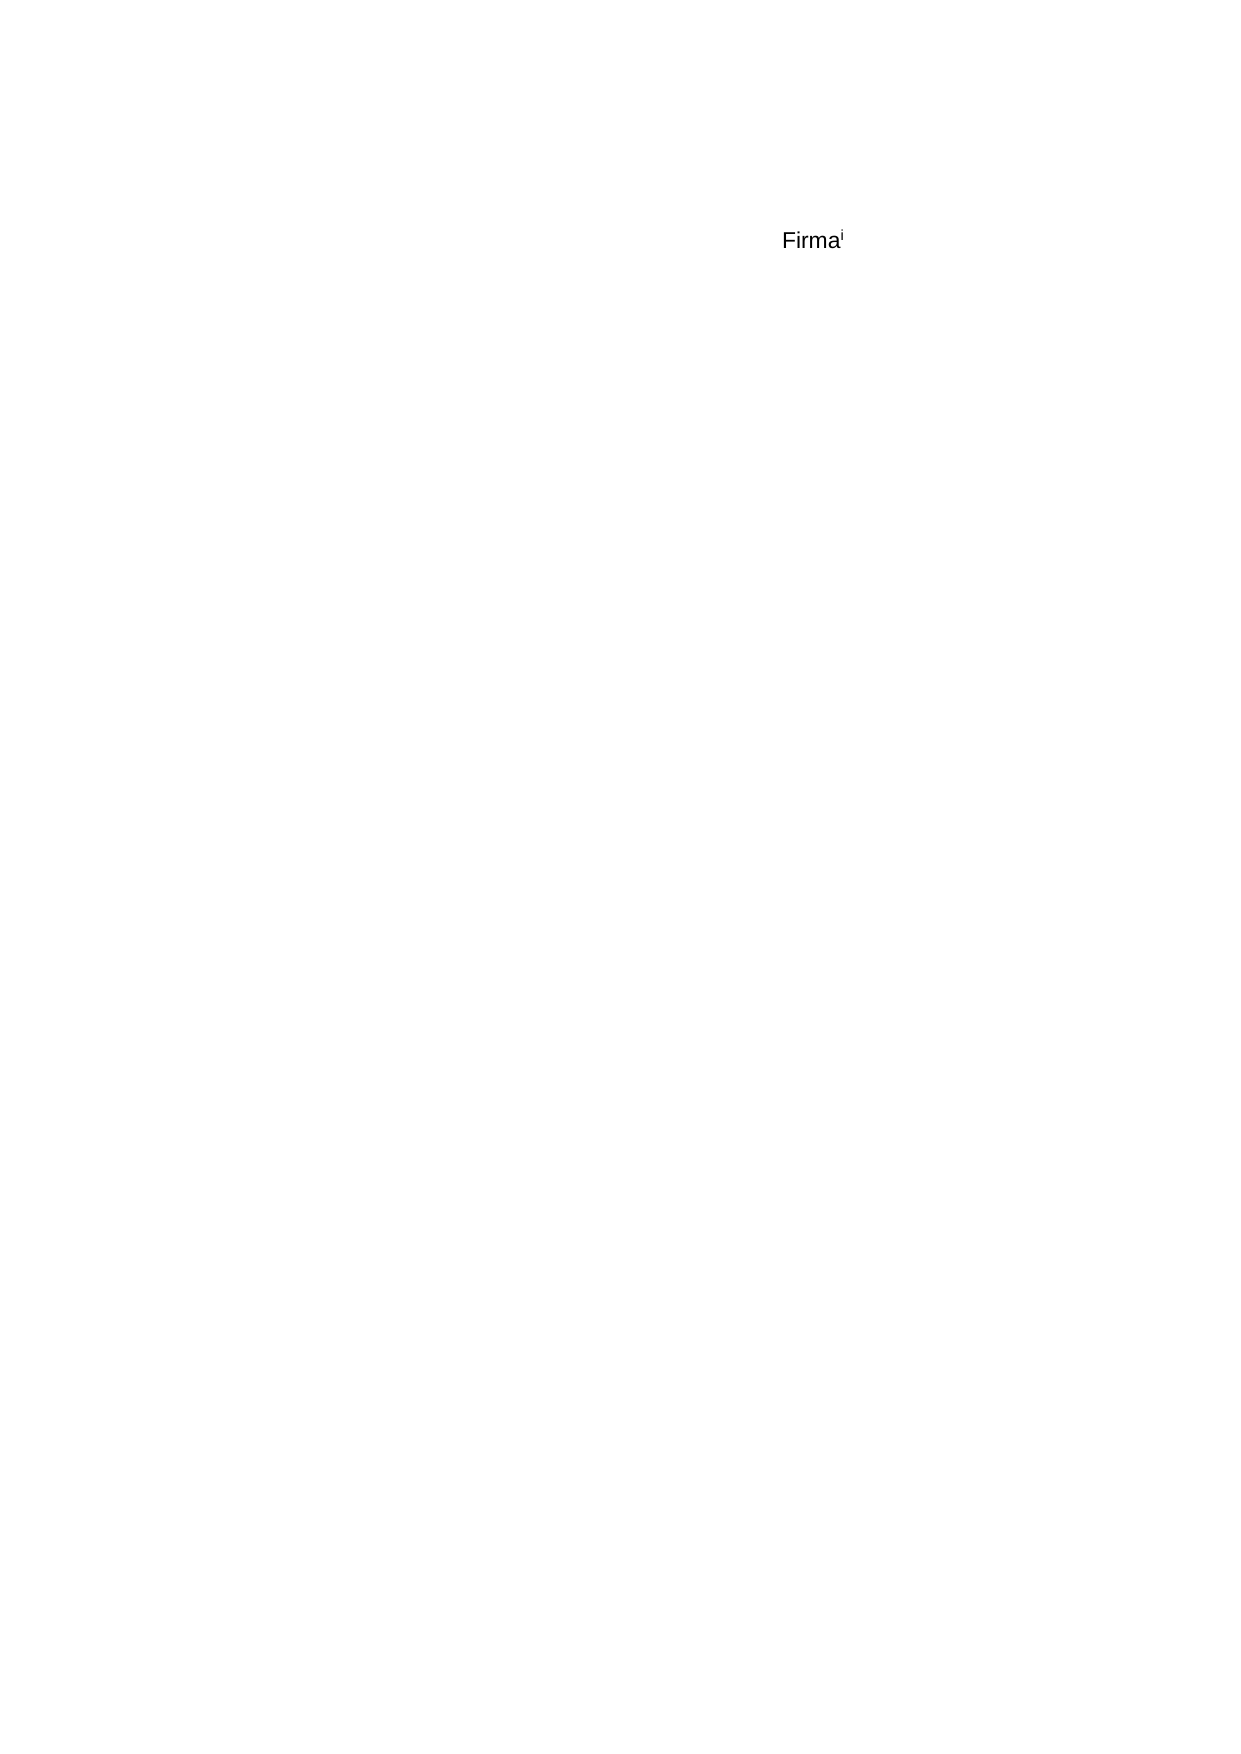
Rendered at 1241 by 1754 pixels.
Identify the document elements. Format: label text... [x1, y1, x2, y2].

text Firma [782, 227, 1122, 253]
